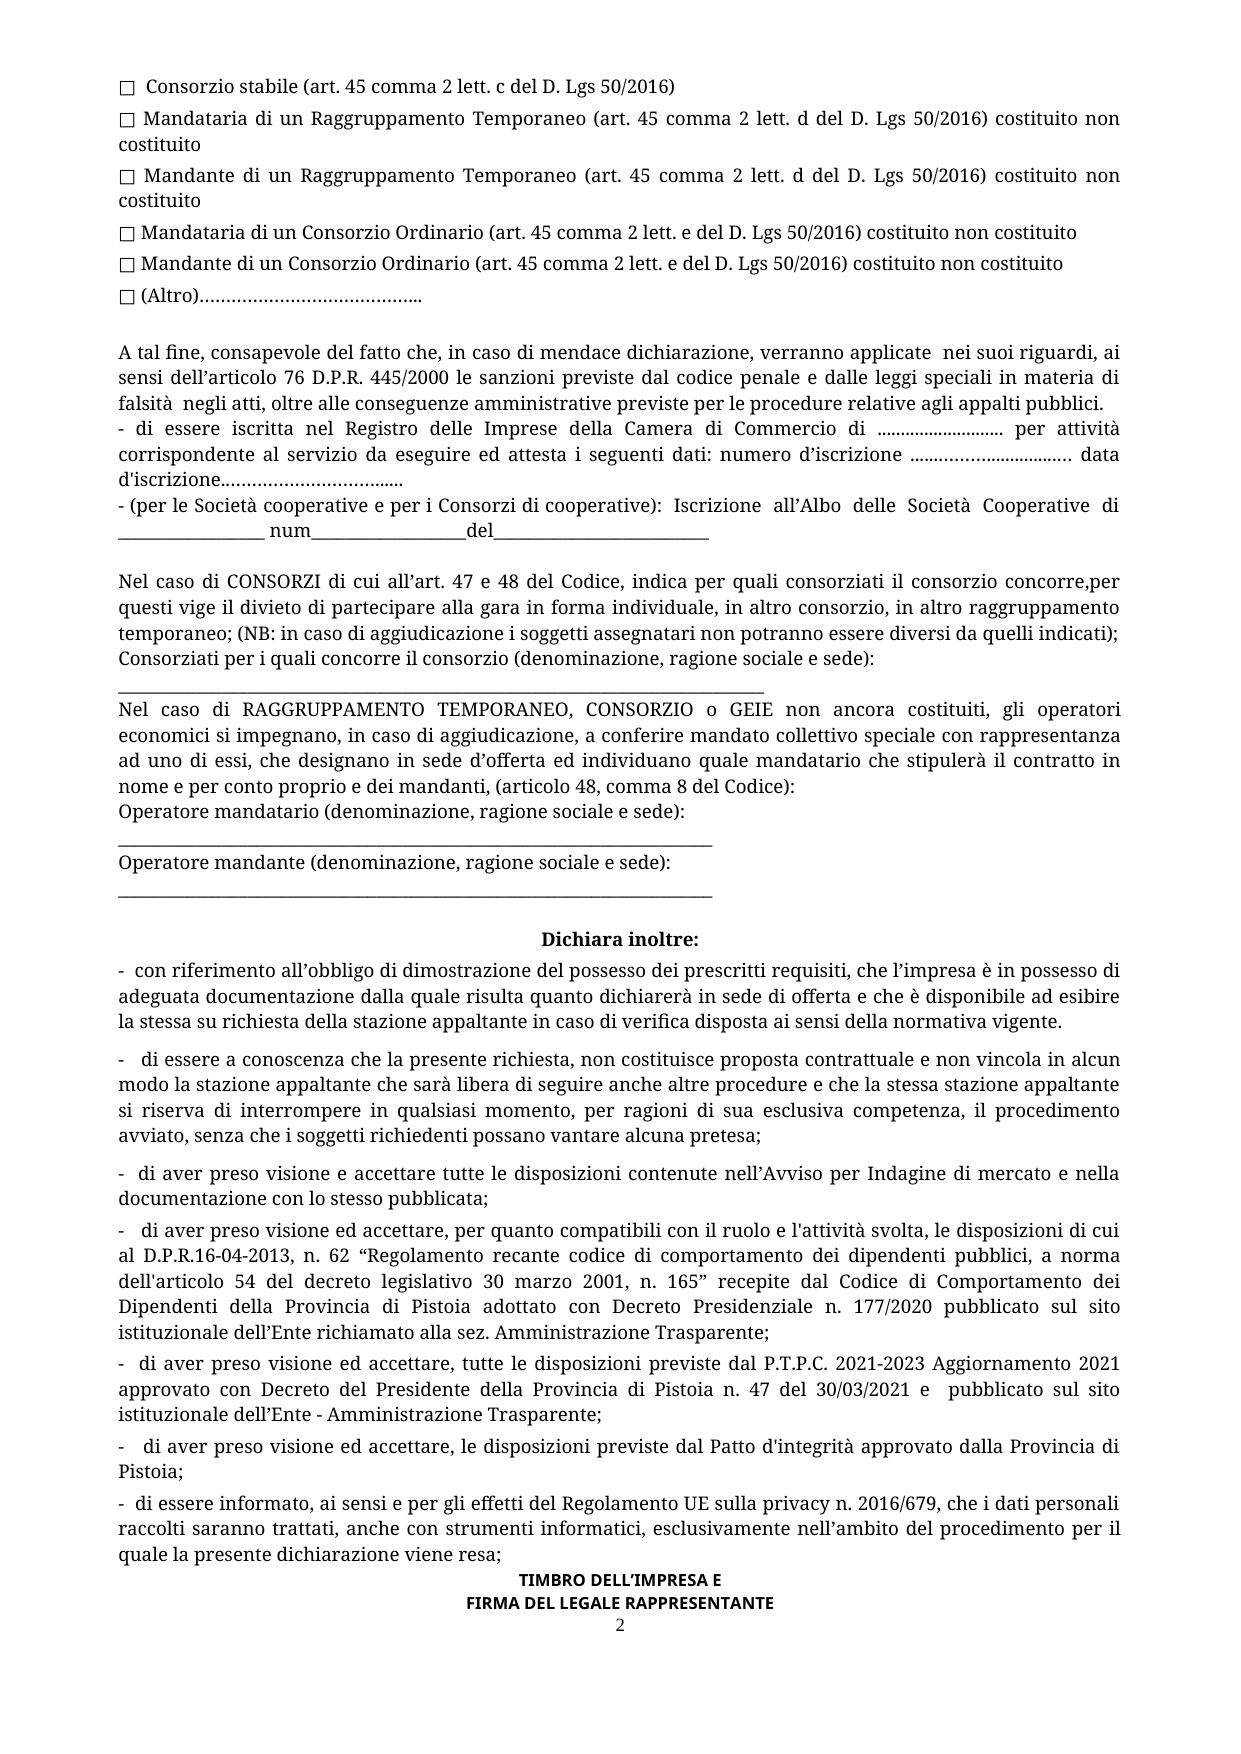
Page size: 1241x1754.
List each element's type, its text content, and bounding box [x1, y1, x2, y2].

text Nel caso di CONSORZI di cui all’art. 47 e 48 del Codice, indica per quali consorziati il consorzio concorre,per questi vige il divieto di partecipare alla gara in forma individuale, in altro consorzio, in altro raggruppamento temporaneo; (NB: in caso di aggiudicazione i soggetti assegnatari non potranno essere diversi da quelli indicati); [118, 569, 1122, 645]
text Consorziati per i quali concorre il consorzio (denominazione, ragione sociale e sede): [118, 645, 1122, 671]
text □ (Altro)…………………………………... [118, 282, 1122, 308]
text □ Mandataria di un Raggruppamento Temporaneo (art. 45 comma 2 lett. d del D. Lgs 50/2016) costituito non costituito [118, 105, 1122, 156]
text - (per le Società cooperative e per i Consorzi di cooperative): Iscrizione all’Albo delle Società Cooperative di _________________ num__________________del_________________________ [118, 492, 1122, 543]
text □ Mandante di un Raggruppamento Temporaneo (art. 45 comma 2 lett. d del D. Lgs 50/2016) costituito non costituito [118, 162, 1122, 213]
text - di aver preso visione ed accettare, per quanto compatibili con il ruolo e l'attività svolta, le disposizioni di cui al D.P.R.16-04-2013, n. 62 “Regolamento recante codice di comportamento dei dipendenti pubblici, a norma dell'articolo 54 del decreto legislativo 30 marzo 2001, n. 165” recepite dal Codice di Comportamento dei Dipendenti della Provincia di Pistoia adottato con Decreto Presidenziale n. 177/2020 pubblicato sul sito istituzionale dell’Ente richiamato alla sez. Amministrazione Trasparente; [118, 1217, 1122, 1344]
text _____________________________________________________________________ [118, 824, 1122, 849]
text □ Mandante di un Consorzio Ordinario (art. 45 comma 2 lett. e del D. Lgs 50/2016) costituito non costituito [118, 251, 1122, 276]
text - con riferimento all’obbligo di dimostrazione del possesso dei prescritti requisiti, che l’impresa è in possesso di adeguata documentazione dalla quale risulta quanto dichiarerà in sede di offerta e che è disponibile ad esibire la stessa su richiesta della stazione appaltante in caso di verifica disposta ai sensi della normativa vigente. [118, 958, 1122, 1034]
text - di aver preso visione ed accettare, le disposizioni previste dal Patto d'integrità approvato dalla Provincia di Pistoia; [118, 1433, 1122, 1484]
text - di aver preso visione e accettare tutte le disposizioni contenute nell’Avviso per Indagine di mercato e nella documentazione con lo stesso pubblicata; [118, 1160, 1122, 1211]
text Dichiara inoltre: [118, 926, 1122, 952]
text _____________________________________________________________________ [118, 875, 1122, 901]
text - di aver preso visione ed accettare, tutte le disposizioni previste dal P.T.P.C. 2021-2023 Aggiornamento 2021 approvato con Decreto del Presidente della Provincia di Pistoia n. 47 del 30/03/2021 e pubblicato sul sito istituzionale dell’Ente - Amministrazione Trasparente; [118, 1351, 1122, 1427]
text - di essere iscritta nel Registro delle Imprese della Camera di Commercio di ........................... per attività corrispondente al servizio da eseguire ed attesta i seguenti dati: numero d’iscrizione ......………...............… data d'iscrizione..………………………...... [118, 416, 1122, 492]
text - di essere informato, ai sensi e per gli effetti del Regolamento UE sulla privacy n. 2016/679, che i dati personali raccolti saranno trattati, anche con strumenti informatici, esclusivamente nell’ambito del procedimento per il quale la presente dichiarazione viene resa; [118, 1490, 1122, 1567]
text ___________________________________________________________________________ [118, 671, 1122, 696]
text A tal fine, consapevole del fatto che, in caso di mendace dichiarazione, verranno applicate nei suoi riguardi, ai sensi dell’articolo 76 D.P.R. 445/2000 le sanzioni previste dal codice penale e dalle leggi speciali in materia di falsità negli atti, oltre alle conseguenze amministrative previste per le procedure relative agli appalti pubblici. [118, 339, 1122, 416]
text Nel caso di RAGGRUPPAMENTO TEMPORANEO, CONSORZIO o GEIE non ancora costituiti, gli operatori economici si impegnano, in caso di aggiudicazione, a conferire mandato collettivo speciale con rappresentanza ad uno di essi, che designano in sede d’offerta ed individuano quale mandatario che stipulerà il contratto in nome e per conto proprio e dei mandanti, (articolo 48, comma 8 del Codice): [118, 696, 1122, 798]
text □ Consorzio stabile (art. 45 comma 2 lett. c del D. Lgs 50/2016) [118, 74, 1122, 99]
text Operatore mandatario (denominazione, ragione sociale e sede): [118, 798, 1122, 824]
text □ Mandataria di un Consorzio Ordinario (art. 45 comma 2 lett. e del D. Lgs 50/2016) costituito non costituito [118, 219, 1122, 245]
text Operatore mandante (denominazione, ragione sociale e sede): [118, 849, 1122, 875]
text - di essere a conoscenza che la presente richiesta, non costituisce proposta contrattuale e non vincola in alcun modo la stazione appaltante che sarà libera di seguire anche altre procedure e che la stessa stazione appaltante si riserva di interrompere in qualsiasi momento, per ragioni di sua esclusiva competenza, il procedimento avviato, senza che i soggetti richiedenti possano vantare alcuna pretesa; [118, 1046, 1122, 1148]
